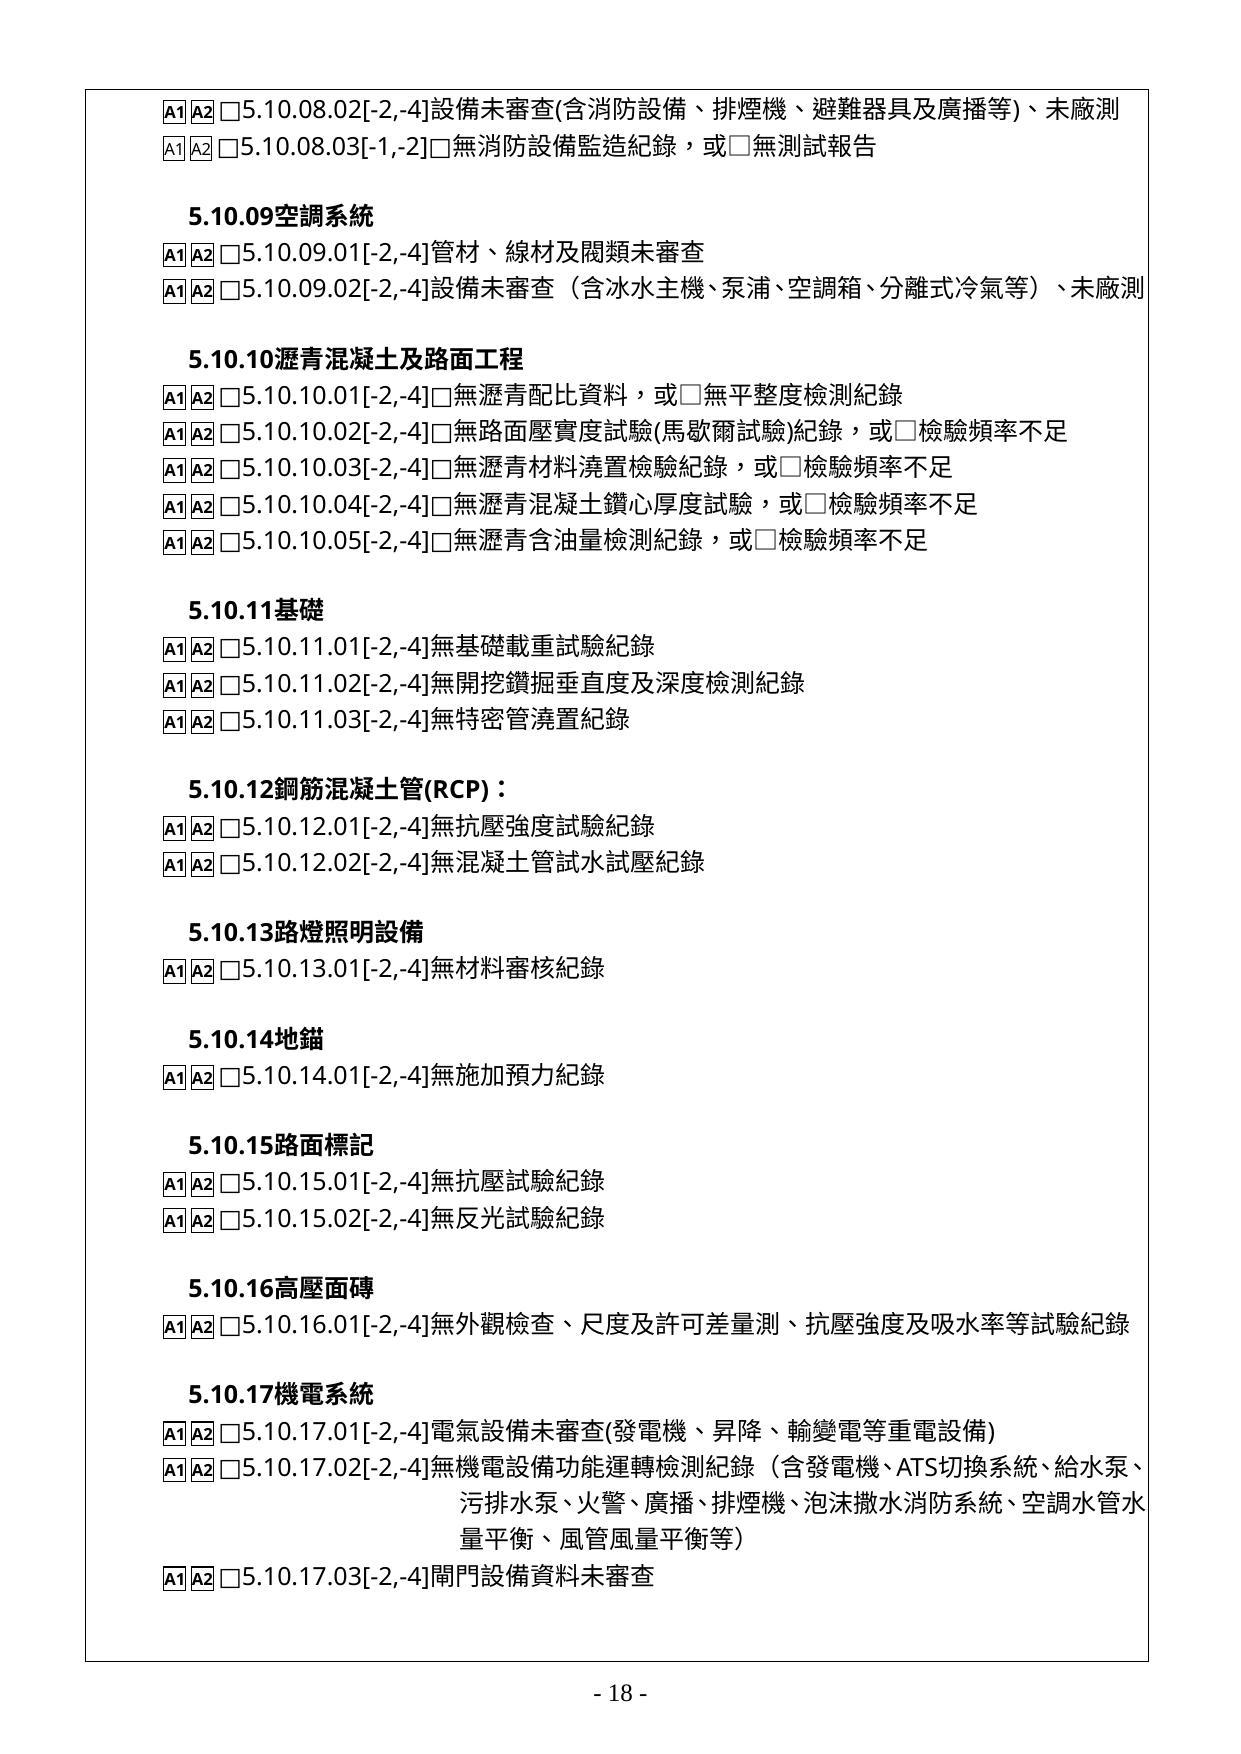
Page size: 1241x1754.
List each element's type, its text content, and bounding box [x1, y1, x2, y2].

table_cell A1 A2 □5.10.08.02[-2,-4]設備未審查(含消防設備、排煙機、避難器具及廣播等)、未廠測 A1 A2 □5.10.08.03[-1,-2]□無消防設備監造紀錄，或□無測試報告 5.10.09空調系統 A1 A2 □5.10.09.01[-2,-4]管材、線材及閥類未審查 A1 A2 □5.10.09.02[-2,-4]設備未審查（含冰水主機、泵浦、空調箱、分離式冷氣等）、未廠測 5.10.10瀝青混凝土及路面工程 A1 A2 □5.10.10.01[-2,-4]□無瀝青配比資料，或□無平整度檢測紀錄 A1 A2 □5.10.10.02[-2,-4]□無路面壓實度試驗(馬歇爾試驗)紀錄，或□檢驗頻率不足 A1 A2 □5.10.10.03[-2,-4]□無瀝青材料澆置檢驗紀錄，或□檢驗頻率不足 A1 A2 □5.10.10.04[-2,-4]□無瀝青混凝土鑽心厚度試驗，或□檢驗頻率不足 A1 A2 □5.10.10.05[-2,-4]□無瀝青含油量檢測紀錄，或□檢驗頻率不足 5.10.11基礎 A1 A2 □5.10.11.01[-2,-4]無基礎載重試驗紀錄 A1 A2 □5.10.11.02[-2,-4]無開挖鑽掘垂直度及深度檢測紀錄 A1 A2 □5.10.11.03[-2,-4]無特密管澆置紀錄 5.10.12鋼筋混凝土管(RCP)： A1 A2 □5.10.12.01[-2,-4]無抗壓強度試驗紀錄 A1 A2 □5.10.12.02[-2,-4]無混凝土管試水試壓紀錄 5.10.13路燈照明設備 A1 A2 □5.10.13.01[-2,-4]無材料審核紀錄 5.10.14地錨 A1 A2 □5.10.14.01[-2,-4]無施加預力紀錄 5.10.15路面標記 A1 A2 □5.10.15.01[-2,-4]無抗壓試驗紀錄 A1 A2 □5.10.15.02[-2,-4]無反光試驗紀錄 5.10.16高壓面磚 A1 A2 □5.10.16.01[-2,-4]無外觀檢查、尺度及許可差量測、抗壓強度及吸水率等試驗紀錄 5.10.17機電系統 A1 A2 □5.10.17.01[-2,-4]電氣設備未審查(發電機、昇降、輸變電等重電設備) A1 A2 □5.10.17.02[-2,-4]無機電設備功能運轉檢測紀錄（含發電機、ATS切換系統、給水泵、污排水泵、火警、廣播、排煙機、泡沫撒水消防系統、空調水管水量平衡、風管風量平衡等） A1 A2 □5.10.17.03[-2,-4]閘門設備資料未審查 [86, 90, 1148, 1661]
